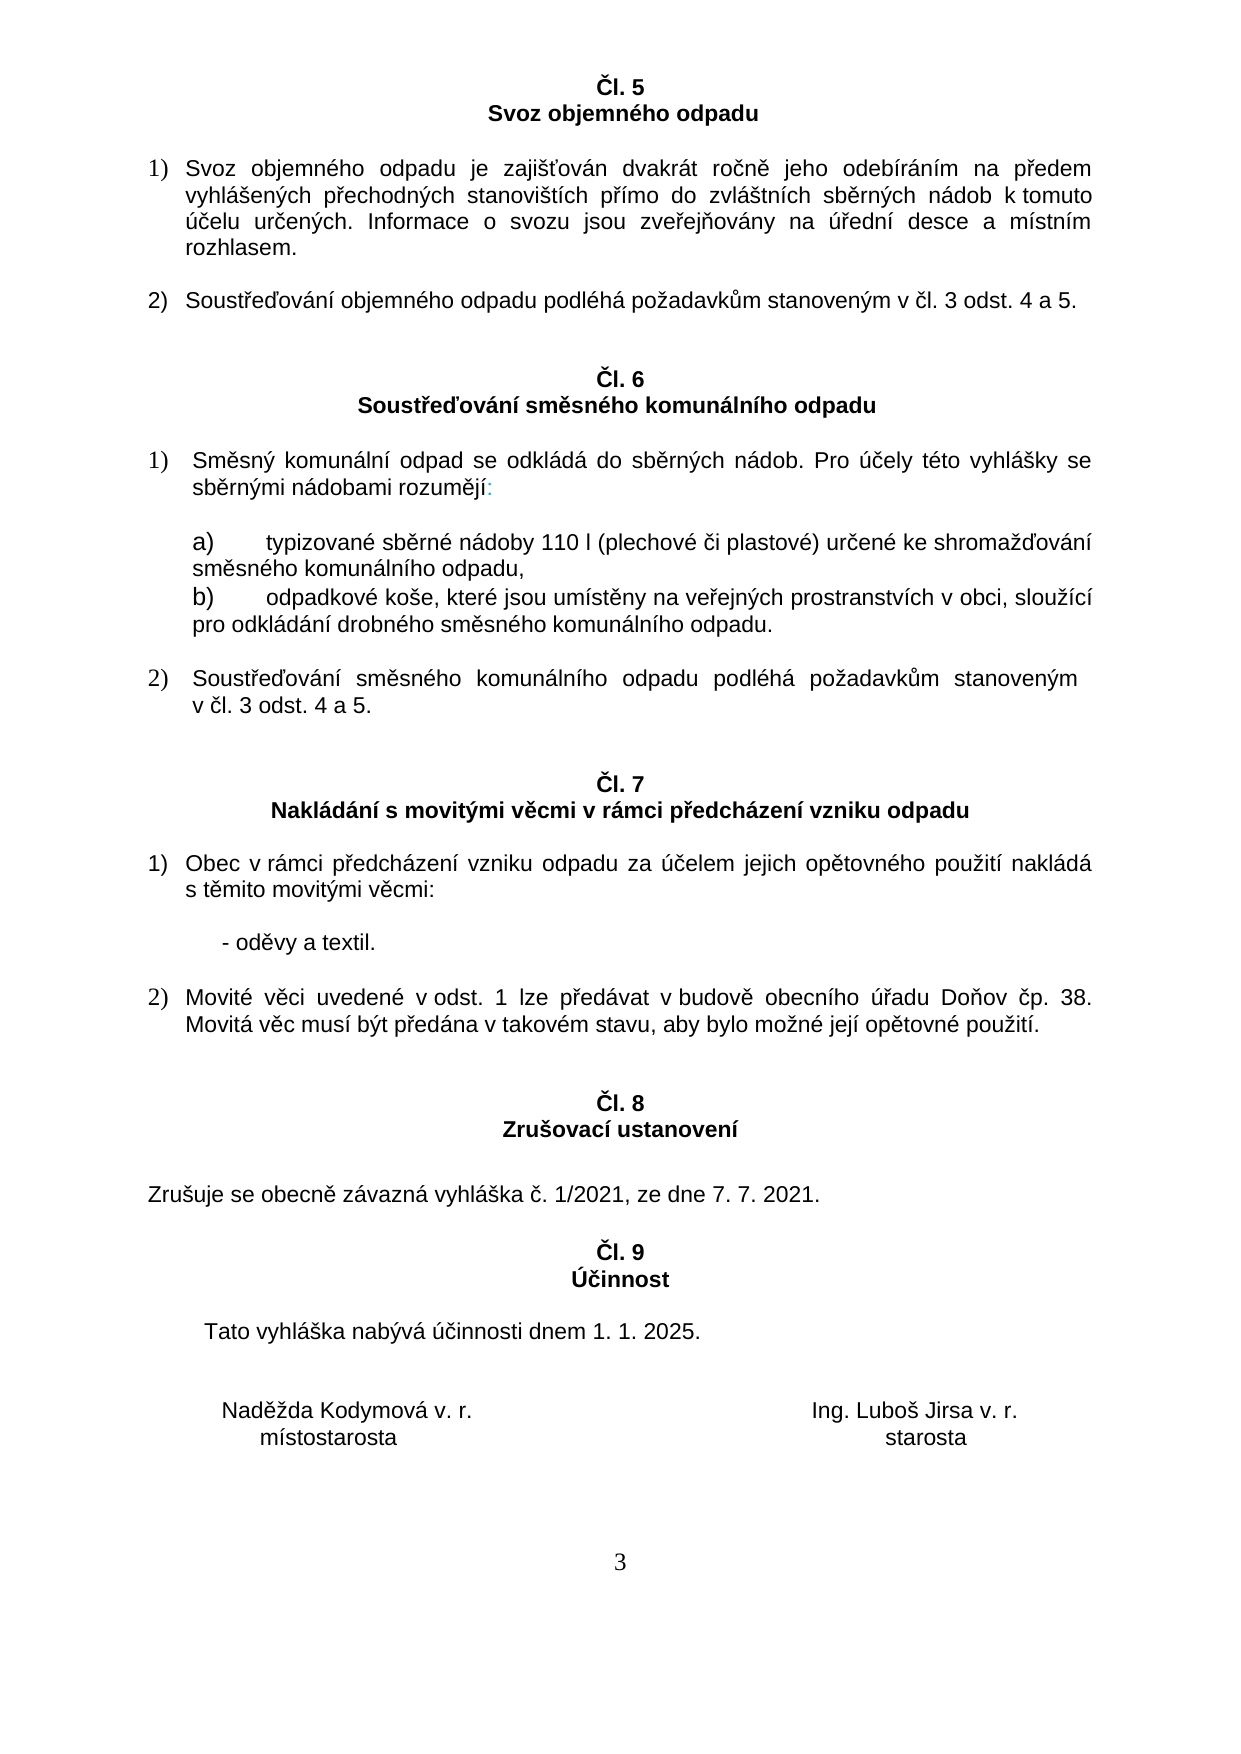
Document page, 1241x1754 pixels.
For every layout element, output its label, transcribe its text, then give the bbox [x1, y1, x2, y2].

text Tato vyhláška nabývá účinnosti dnem 1. 1. 2025. [204, 1318, 1092, 1344]
list Soustřeďování objemného odpadu podléhá požadavkům stanoveným v čl. 3 odst. 4 a 5. [148, 287, 1092, 313]
text Čl. 8 [148, 1090, 1092, 1116]
text Soustřeďování směsného komunálního odpadu [148, 392, 1092, 419]
list Movité věci uvedené v odst. 1 lze předávat v budově obecního úřadu Doňov čp. 38. Movitá věc musí být předána v takovém stavu, aby bylo možné její opětovné použití. [148, 982, 1092, 1037]
list Obec v rámci předcházení vzniku odpadu za účelem jejich opětovného použití nakládá s těmito movitými věcmi: [148, 850, 1092, 903]
text Čl. 7 [148, 771, 1092, 797]
list Směsný komunální odpad se odkládá do sběrných nádob. Pro účely této vyhlášky se sběrnými nádobami rozumějí: [148, 445, 1092, 500]
text Účinnost [148, 1266, 1092, 1292]
list Svoz objemného odpadu je zajišťován dvakrát ročně jeho odebíráním na předem vyhlášených přechodných stanovištích přímo do zvláštních sběrných nádob k tomuto účelu určených. Informace o svozu jsou zveřejňovány na úřední desce a místním rozhlasem. [148, 153, 1092, 261]
text Zrušuje se obecně závazná vyhláška č. 1/2021, ze dne 7. 7. 2021. [148, 1181, 1092, 1208]
text Čl. 9 [148, 1239, 1092, 1266]
text - oděvy a textil. [185, 929, 1092, 956]
text Zrušovací ustanovení [148, 1116, 1092, 1142]
text Svoz objemného odpadu [148, 100, 1092, 127]
list odpadkové koše, které jsou umístěny na veřejných prostranstvích v obci, sloužící pro odkládání drobného směsného komunálního odpadu. [192, 582, 1092, 637]
text Čl. 6 [148, 366, 1092, 392]
text Čl. 5 [148, 74, 1092, 100]
text místostarosta starosta [221, 1424, 1092, 1450]
subtitle Nakládání s movitými věcmi v rámci předcházení vzniku odpadu [148, 797, 1092, 824]
text Naděžda Kodymová v. r. Ing. Luboš Jirsa v. r. [148, 1397, 1092, 1424]
list Soustřeďování směsného komunálního odpadu podléhá požadavkům stanoveným v čl. 3 odst. 4 a 5. [148, 663, 1092, 718]
list typizované sběrné nádoby 110 l (plechové či plastové) určené ke shromažďování směsného komunálního odpadu, [192, 527, 1092, 582]
